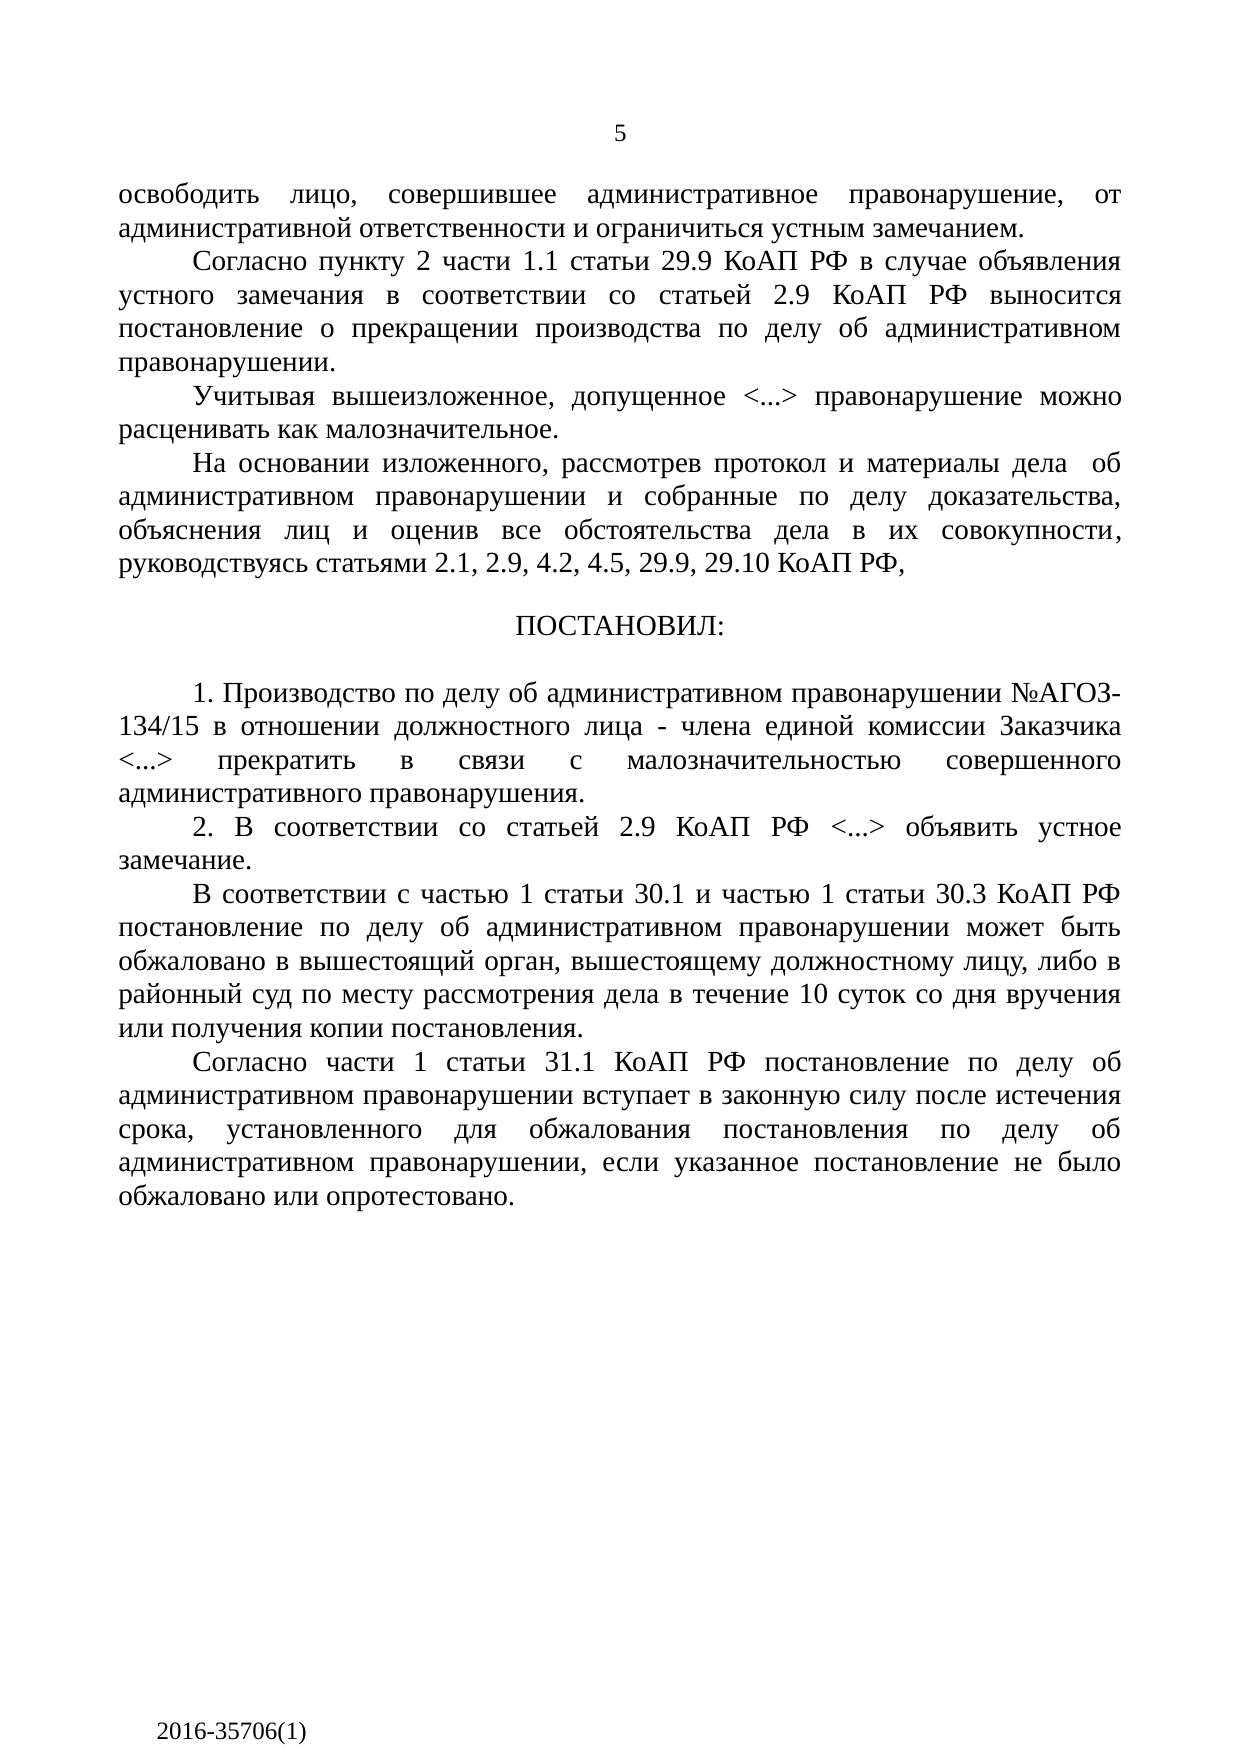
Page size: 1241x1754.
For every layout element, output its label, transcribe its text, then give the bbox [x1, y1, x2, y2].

text 2. В соответствии со статьей 2.9 КоАП РФ <...> объявить устное замечание. [118, 809, 1122, 876]
text освободить лицо, совершившее административное правонарушение, от административной ответственности и ограничиться устным замечанием. [118, 176, 1122, 243]
text В соответствии с частью 1 статьи 30.1 и частью 1 статьи 30.3 КоАП РФ постановление по делу об административном правонарушении может быть обжаловано в вышестоящий орган, вышестоящему должностному лицу, либо в районный суд по месту рассмотрения дела в течение 10 суток со дня вручения или получения копии постановления. [118, 876, 1122, 1044]
text Согласно части 1 статьи 31.1 КоАП РФ постановление по делу об административном правонарушении вступает в законную силу после истечения срока, установленного для обжалования постановления по делу об административном правонарушении, если указанное постановление не было обжаловано или опротестовано. [118, 1044, 1122, 1211]
text Согласно пункту 2 части 1.1 статьи 29.9 КоАП РФ в случае объявления устного замечания в соответствии со статьей 2.9 КоАП РФ выносится постановление о прекращении производства по делу об административном правонарушении. [118, 243, 1122, 378]
text 1. Производство по делу об административном правонарушении №АГОЗ-134/15 в отношении должностного лица - члена единой комиссии Заказчика <...> прекратить в связи с малозначительностью совершенного административного правонарушения. [118, 675, 1122, 809]
text На основании изложенного, рассмотрев протокол и материалы дела об административном правонарушении и собранные по делу доказательства, объяснения лиц и оценив все обстоятельства дела в их совокупности, руководствуясь статьями 2.1, 2.9, 4.2, 4.5, 29.9, 29.10 КоАП РФ, [118, 445, 1122, 579]
text Учитывая вышеизложенное, допущенное <...> правонарушение можно расценивать как малозначительное. [118, 378, 1122, 445]
text ПОСТАНОВИЛ: [118, 608, 1122, 641]
